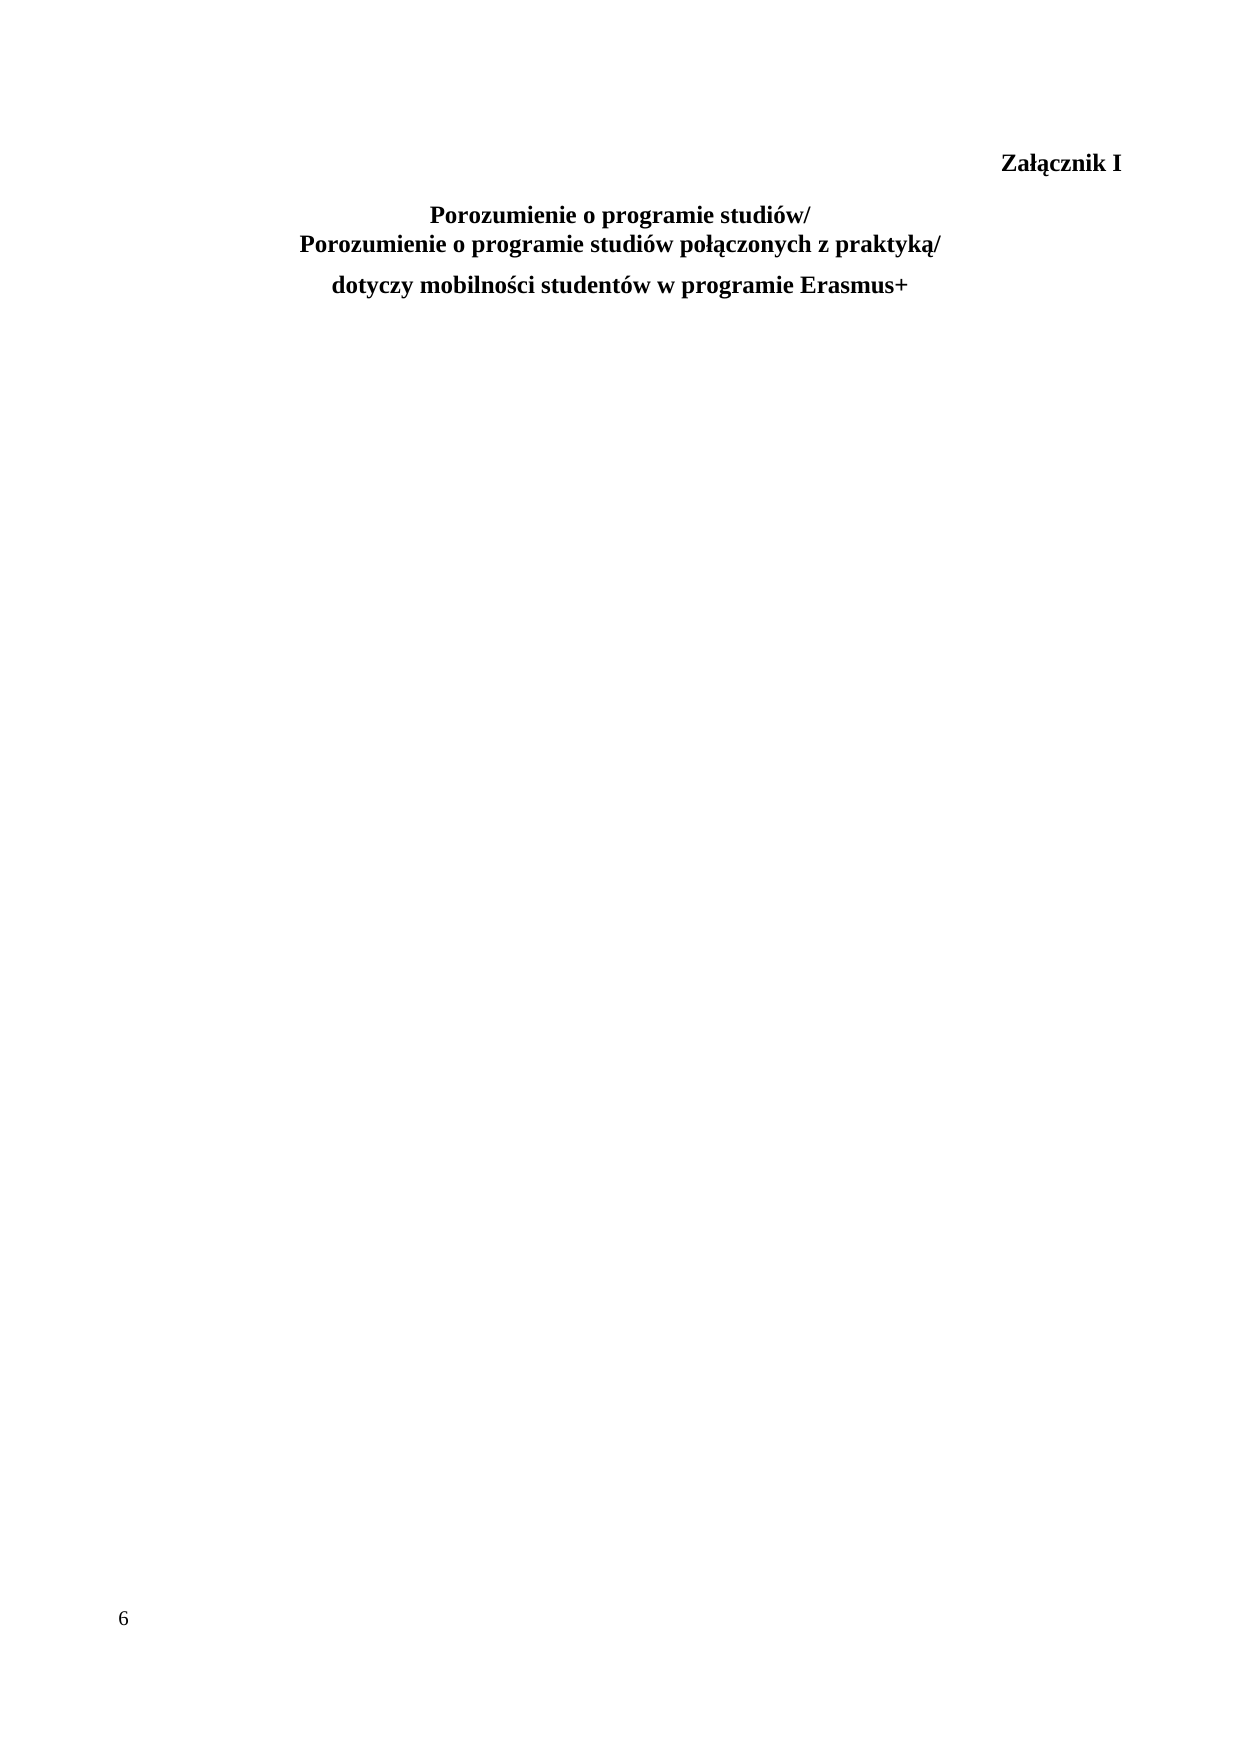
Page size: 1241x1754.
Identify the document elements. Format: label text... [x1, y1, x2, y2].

text dotyczy mobilności studentów w programie Erasmus+ [118, 270, 1122, 299]
text Porozumienie o programie studiów połączonych z praktyką/ [118, 229, 1122, 258]
text Porozumienie o programie studiów/ [118, 200, 1122, 229]
text Załącznik I [118, 148, 1122, 176]
